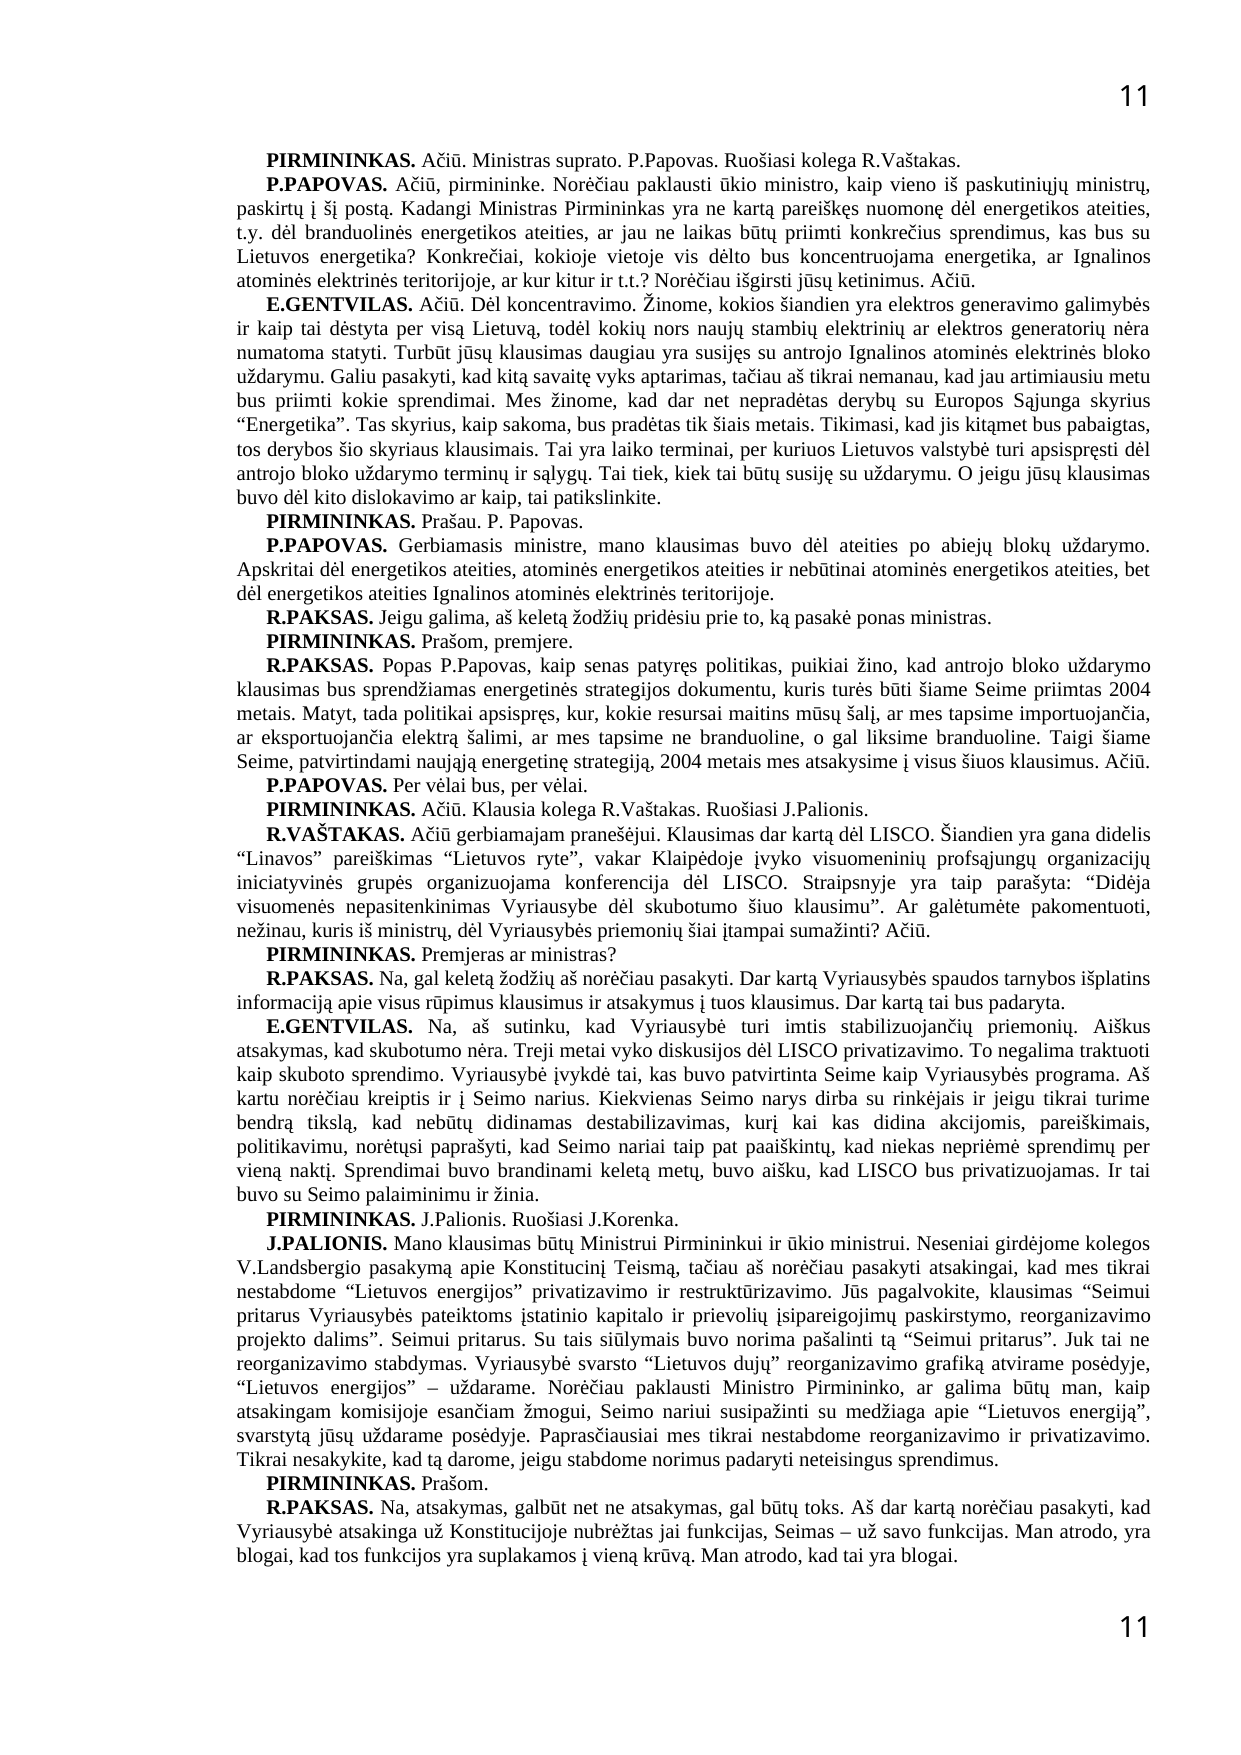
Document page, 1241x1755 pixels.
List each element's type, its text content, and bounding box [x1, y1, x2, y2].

text E.Gentvilas. Ačiū. Dėl koncentravimo. Žinome, kokios šiandien yra elektros generavimo galimybės ir kaip tai dėstyta per visą Lietuvą, todėl kokių nors naujų stambių elektrinių ar elektros generatorių nėra numatoma statyti. Turbūt jūsų klausimas daugiau yra susijęs su antrojo Ignalinos atominės elektrinės bloko uždarymu. Galiu pasakyti, kad kitą savaitę vyks aptarimas, tačiau aš tikrai nemanau, kad jau artimiausiu metu bus priimti kokie sprendimai. Mes žinome, kad dar net nepradėtas derybų su Europos Sąjunga skyrius “Energetika”. Tas skyrius, kaip sakoma, bus pradėtas tik šiais metais. Tikimasi, kad jis kitąmet bus pabaigtas, tos derybos šio skyriaus klausimais. Tai yra laiko terminai, per kuriuos Lietuvos valstybė turi apsispręsti dėl antrojo bloko uždarymo terminų ir sąlygų. Tai tiek, kiek tai būtų susiję su uždarymu. O jeigu jūsų klausimas buvo dėl kito dislokavimo ar kaip, tai patikslinkite. [236, 292, 1152, 509]
text R.PAKSAS. Na, atsakymas, galbūt net ne atsakymas, gal būtų toks. Aš dar kartą norėčiau pasakyti, kad Vyriausybė atsakinga už Konstitucijoje nubrėžtas jai funkcijas, Seimas – už savo funkcijas. Man atrodo, yra blogai, kad tos funkcijos yra suplakamos į vieną krūvą. Man atrodo, kad tai yra blogai. [236, 1495, 1152, 1567]
text PIRMININKAS. J.Palionis. Ruošiasi J.Korenka. [236, 1206, 1152, 1231]
text R.PAKSAS. Jeigu galima, aš keletą žodžių pridėsiu prie to, ką pasakė ponas ministras. [236, 605, 1152, 629]
text PIRMININKAS. Prašau. P. Papovas. [236, 509, 1152, 533]
text PIRMININKAS. Ačiū. Klausia kolega R.Vaštakas. Ruošiasi J.Palionis. [236, 797, 1152, 821]
text P.PAPOVAS. Per vėlai bus, per vėlai. [236, 773, 1152, 797]
text E.GENTVILAS. Na, aš sutinku, kad Vyriausybė turi imtis stabilizuojančių priemonių. Aiškus atsakymas, kad skubotumo nėra. Treji metai vyko diskusijos dėl LISCO privatizavimo. To negalima traktuoti kaip skuboto sprendimo. Vyriausybė įvykdė tai, kas buvo patvirtinta Seime kaip Vyriausybės programa. Aš kartu norėčiau kreiptis ir į Seimo narius. Kiekvienas Seimo narys dirba su rinkėjais ir jeigu tikrai turime bendrą tikslą, kad nebūtų didinamas destabilizavimas, kurį kai kas didina akcijomis, pareiškimais, politikavimu, norėtųsi paprašyti, kad Seimo nariai taip pat paaiškintų, kad niekas nepriėmė sprendimų per vieną naktį. Sprendimai buvo brandinami keletą metų, buvo aišku, kad LISCO bus privatizuojamas. Ir tai buvo su Seimo palaiminimu ir žinia. [236, 1014, 1152, 1206]
text P.PAPOVAS. Ačiū, pirmininke. Norėčiau paklausti ūkio ministro, kaip vieno iš paskutiniųjų ministrų, paskirtų į šį postą. Kadangi Ministras Pirmininkas yra ne kartą pareiškęs nuomonę dėl energetikos ateities, t.y. dėl branduolinės energetikos ateities, ar jau ne laikas būtų priimti konkrečius sprendimus, kas bus su Lietuvos energetika? Konkrečiai, kokioje vietoje vis dėlto bus koncentruojama energetika, ar Ignalinos atominės elektrinės teritorijoje, ar kur kitur ir t.t.? Norėčiau išgirsti jūsų ketinimus. Ačiū. [236, 172, 1152, 292]
text P.PAPOVAS. Gerbiamasis ministre, mano klausimas buvo dėl ateities po abiejų blokų uždarymo. Apskritai dėl energetikos ateities, atominės energetikos ateities ir nebūtinai atominės energetikos ateities, bet dėl energetikos ateities Ignalinos atominės elektrinės teritorijoje. [236, 533, 1152, 605]
text PIRMININKAS. Premjeras ar ministras? [236, 942, 1152, 966]
text R.PAKSAS. Popas P.Papovas, kaip senas patyręs politikas, puikiai žino, kad antrojo bloko uždarymo klausimas bus sprendžiamas energetinės strategijos dokumentu, kuris turės būti šiame Seime priimtas 2004 metais. Matyt, tada politikai apsispręs, kur, kokie resursai maitins mūsų šalį, ar mes tapsime importuojančia, ar eksportuojančia elektrą šalimi, ar mes tapsime ne branduoline, o gal liksime branduoline. Taigi šiame Seime, patvirtindami naująją energetinę strategiją, 2004 metais mes atsakysime į visus šiuos klausimus. Ačiū. [236, 653, 1152, 773]
text PIRMININKAS. Ačiū. Ministras suprato. P.Papovas. Ruošiasi kolega R.Vaštakas. [236, 148, 1152, 172]
text PIRMININKAS. Prašom. [236, 1471, 1152, 1495]
text R.PAKSAS. Na, gal keletą žodžių aš norėčiau pasakyti. Dar kartą Vyriausybės spaudos tarnybos išplatins informaciją apie visus rūpimus klausimus ir atsakymus į tuos klausimus. Dar kartą tai bus padaryta. [236, 966, 1152, 1014]
text PIRMININKAS. Prašom, premjere. [236, 629, 1152, 653]
text J.PALIONIS. Mano klausimas būtų Ministrui Pirmininkui ir ūkio ministrui. Neseniai girdėjome kolegos V.Landsbergio pasakymą apie Konstitucinį Teismą, tačiau aš norėčiau pasakyti atsakingai, kad mes tikrai nestabdome “Lietuvos energijos” privatizavimo ir restruktūrizavimo. Jūs pagalvokite, klausimas “Seimui pritarus Vyriausybės pateiktoms įstatinio kapitalo ir prievolių įsipareigojimų paskirstymo, reorganizavimo projekto dalims”. Seimui pritarus. Su tais siūlymais buvo norima pašalinti tą “Seimui pritarus”. Juk tai ne reorganizavimo stabdymas. Vyriausybė svarsto “Lietuvos dujų” reorganizavimo grafiką atvirame posėdyje, “Lietuvos energijos” – uždarame. Norėčiau paklausti Ministro Pirmininko, ar galima būtų man, kaip atsakingam komisijoje esančiam žmogui, Seimo nariui susipažinti su medžiaga apie “Lietuvos energiją”, svarstytą jūsų uždarame posėdyje. Paprasčiausiai mes tikrai nestabdome reorganizavimo ir privatizavimo. Tikrai nesakykite, kad tą darome, jeigu stabdome norimus padaryti neteisingus sprendimus. [236, 1231, 1152, 1471]
text R.VAŠTAKAS. Ačiū gerbiamajam pranešėjui. Klausimas dar kartą dėl LISCO. Šiandien yra gana didelis “Linavos” pareiškimas “Lietuvos ryte”, vakar Klaipėdoje įvyko visuomeninių profsąjungų organizacijų iniciatyvinės grupės organizuojama konferencija dėl LISCO. Straipsnyje yra taip parašyta: “Didėja visuomenės nepasitenkinimas Vyriausybe dėl skubotumo šiuo klausimu”. Ar galėtumėte pakomentuoti, nežinau, kuris iš ministrų, dėl Vyriausybės priemonių šiai įtampai sumažinti? Ačiū. [236, 821, 1152, 942]
